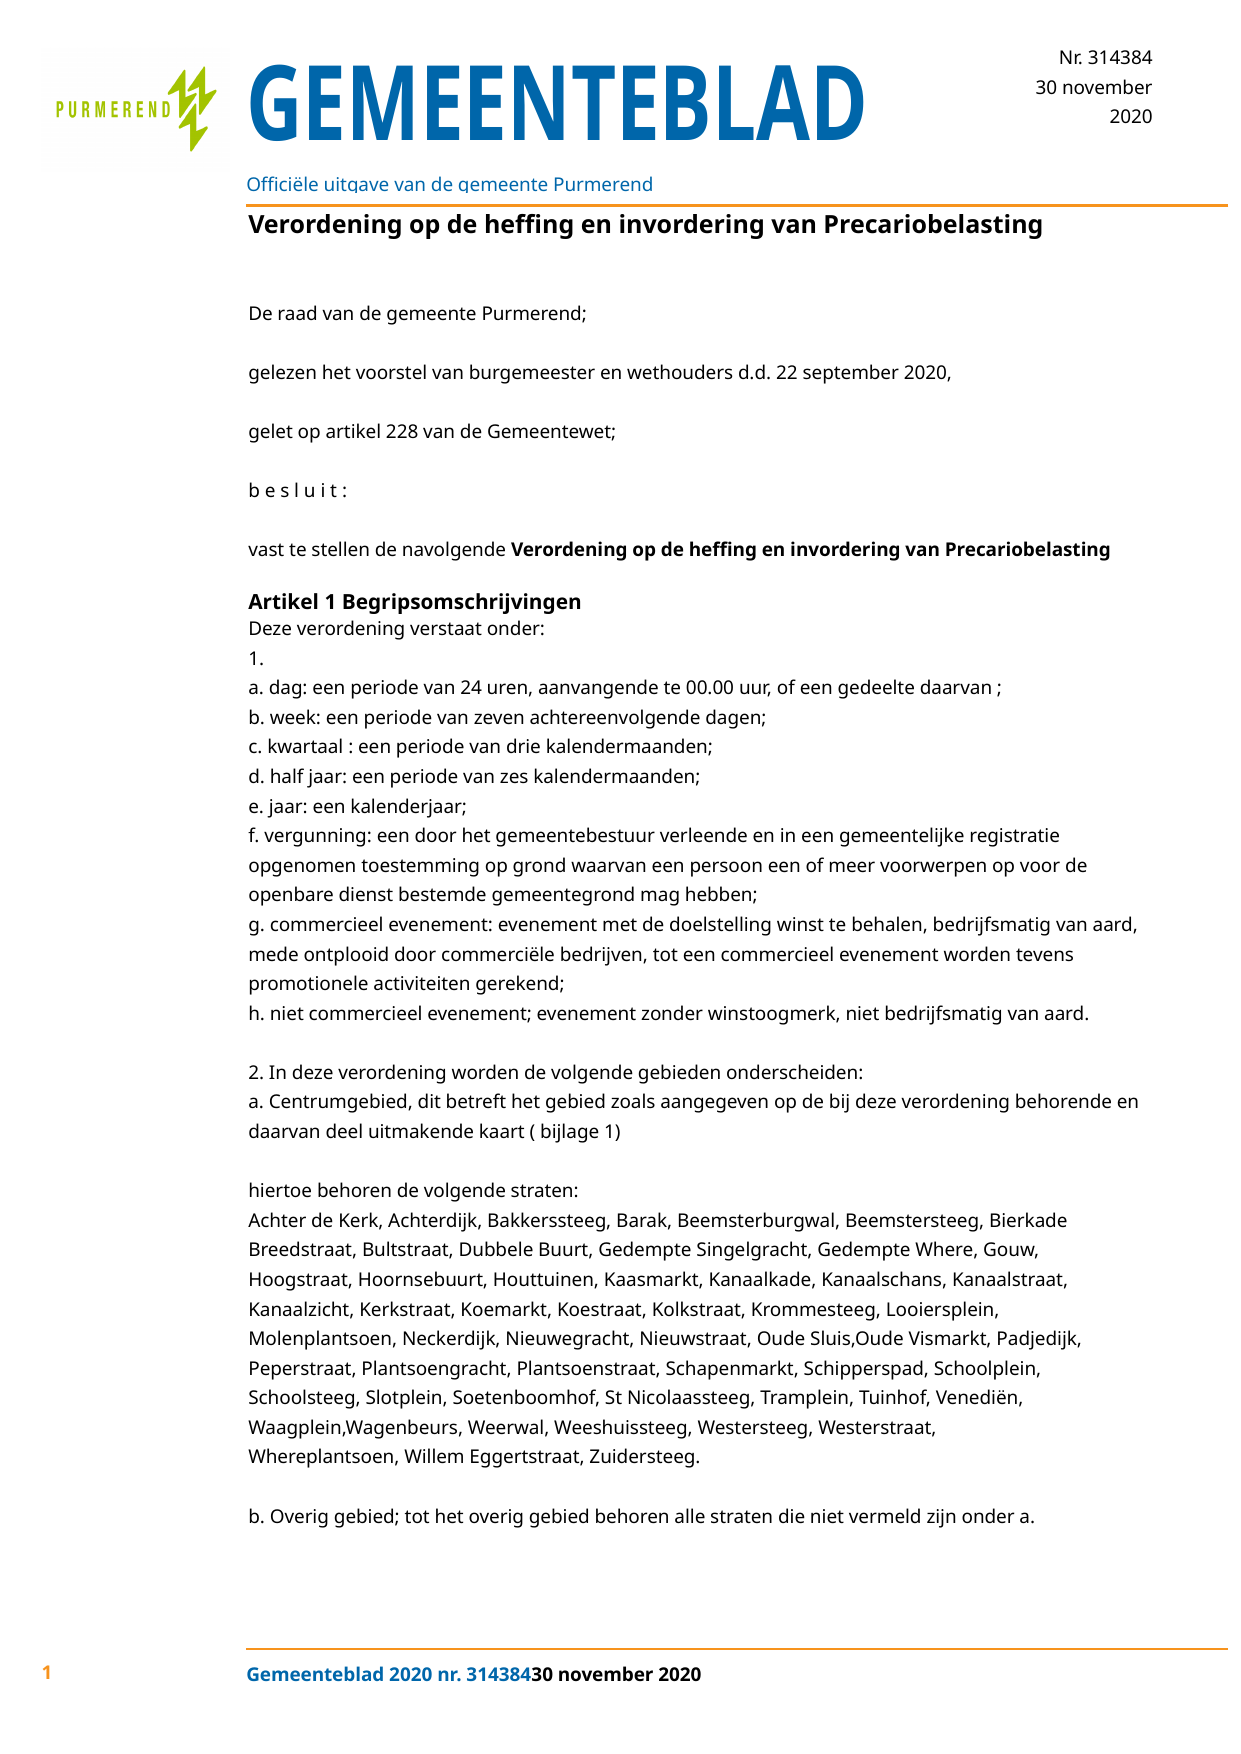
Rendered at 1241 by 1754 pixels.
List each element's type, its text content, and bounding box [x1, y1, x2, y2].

text Verordening op de heffing en invordering van Precariobelasting [248, 207, 1152, 241]
text Deze verordening verstaat onder: [248, 615, 1152, 641]
picture [41, 47, 231, 172]
text Waagplein,Wagenbeurs, Weerwal, Weeshuissteeg, Westersteeg, Westerstraat, [248, 1414, 1152, 1440]
text Kanaalzicht, Kerkstraat, Koemarkt, Koestraat, Kolkstraat, Krommesteeg, Looiersplein, [248, 1296, 1152, 1322]
text b e s l u i t : [248, 477, 1152, 503]
text d. half jaar: een periode van zes kalendermaanden; [248, 763, 1152, 789]
text gelet op artikel 228 van de Gemeentewet; [248, 418, 1152, 444]
text g. commercieel evenement: evenement met de doelstelling winst te behalen, bedrijfsmatig van aard, mede ontplooid door commerciële bedrijven, tot een commercieel evenement worden tevens promotionele activiteiten gerekend; [248, 911, 1152, 996]
text gelezen het voorstel van burgemeester en wethouders d.d. 22 september 2020, [248, 359, 1152, 385]
text Breedstraat, Bultstraat, Dubbele Buurt, Gedempte Singelgracht, Gedempte Where, Gouw, [248, 1237, 1152, 1262]
text Achter de Kerk, Achterdijk, Bakkerssteeg, Barak, Beemsterburgwal, Beemstersteeg, Bierkade [248, 1207, 1152, 1233]
text Schoolsteeg, Slotplein, Soetenboomhof, St Nicolaassteeg, Tramplein, Tuinhof, Venediën, [248, 1384, 1152, 1410]
text a. dag: een periode van 24 uren, aanvangende te 00.00 uur, of een gedeelte daarvan ; [248, 674, 1152, 700]
text Molenplantsoen, Neckerdijk, Nieuwegracht, Nieuwstraat, Oude Sluis,Oude Vismarkt, Padjedijk, [248, 1325, 1152, 1351]
text Artikel 1 Begripsomschrijvingen [248, 587, 1152, 615]
text h. niet commercieel evenement; evenement zonder winstoogmerk, niet bedrijfsmatig van aard. [248, 1000, 1152, 1026]
text Peperstraat, Plantsoengracht, Plantsoenstraat, Schapenmarkt, Schipperspad, Schoolplein, [248, 1355, 1152, 1381]
text Hoogstraat, Hoornsebuurt, Houttuinen, Kaasmarkt, Kanaalkade, Kanaalschans, Kanaalstraat, [248, 1266, 1152, 1292]
text e. jaar: een kalenderjaar; [248, 793, 1152, 819]
text De raad van de gemeente Purmerend; [248, 300, 1152, 326]
text Whereplantsoen, Willem Eggertstraat, Zuidersteeg. [248, 1444, 1152, 1469]
text vast te stellen de navolgende Verordening op de heffing en invordering van Precariobelasting [248, 537, 1152, 562]
text 2. In deze verordening worden de volgende gebieden onderscheiden: [248, 1059, 1152, 1085]
text a. Centrumgebied, dit betreft het gebied zoals aangegeven op de bij deze verordening behorende en daarvan deel uitmakende kaart ( bijlage 1) [248, 1089, 1152, 1144]
text f. vergunning: een door het gemeentebestuur verleende en in een gemeentelijke registratie opgenomen toestemming op grond waarvan een persoon een of meer voorwerpen op voor de openbare dienst bestemde gemeentegrond mag hebben; [248, 822, 1152, 907]
text 1. [248, 645, 1152, 671]
text c. kwartaal : een periode van drie kalendermaanden; [248, 734, 1152, 759]
text b. Overig gebied; tot het overig gebied behoren alle straten die niet vermeld zijn onder a. [248, 1503, 1152, 1529]
text b. week: een periode van zeven achtereenvolgende dagen; [248, 704, 1152, 730]
text hiertoe behoren de volgende straten: [248, 1177, 1152, 1203]
